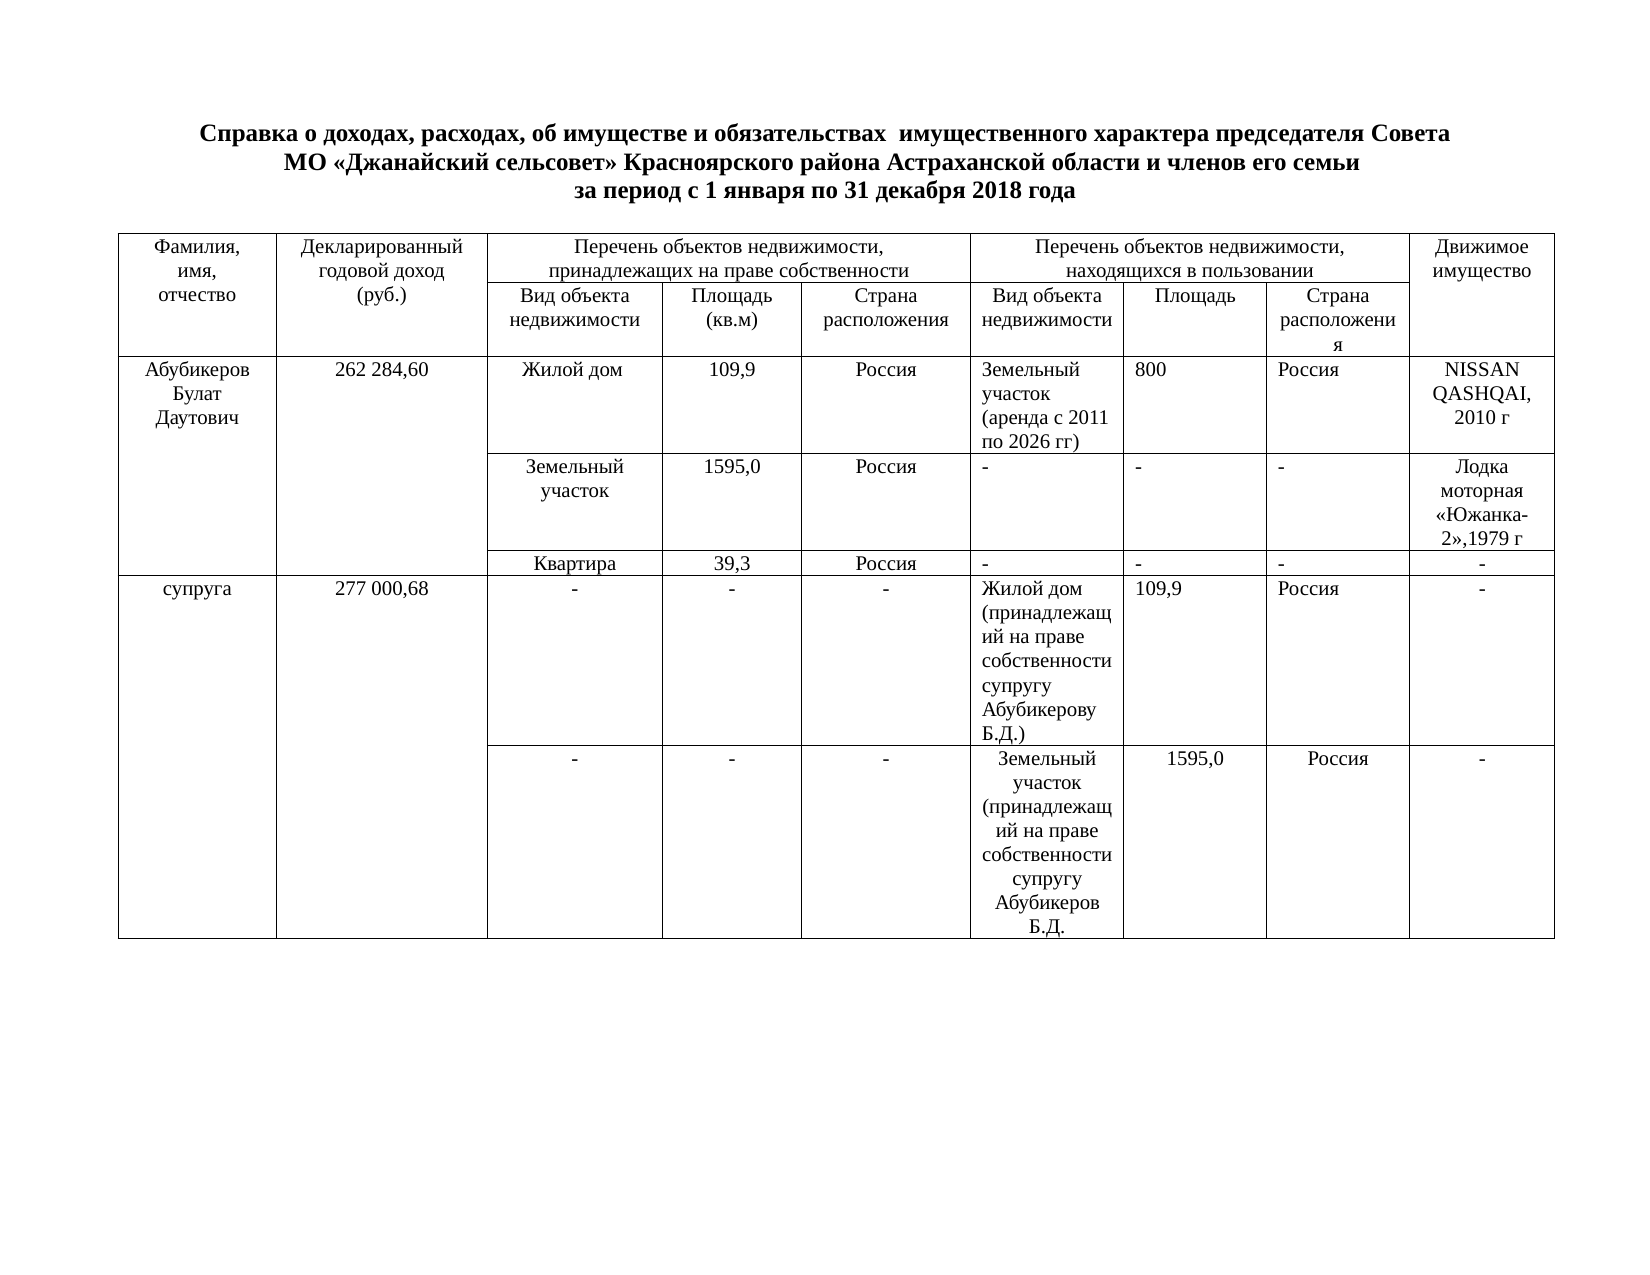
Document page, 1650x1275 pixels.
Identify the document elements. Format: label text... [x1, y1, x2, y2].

table_cell супруга [119, 576, 276, 938]
table_cell NISSAN QASHQAI, 2010 г [1410, 357, 1554, 453]
text Справка о доходах, расходах, об имуществе и обязательствах имущественного характера председателя Совета [118, 118, 1532, 147]
table_cell - [1410, 551, 1554, 575]
table_cell - [971, 551, 1123, 575]
table_cell Россия [802, 357, 970, 453]
table_cell - [1267, 551, 1409, 575]
table_header Движимое имущество [1410, 234, 1554, 356]
table_cell Квартира [488, 551, 662, 575]
table_cell 39,3 [663, 551, 801, 575]
table_cell - [663, 576, 801, 745]
table_cell 109,9 [1124, 576, 1266, 745]
table_header Перечень объектов недвижимости, принадлежащих на праве собственности [488, 234, 970, 282]
table_cell 109,9 [663, 357, 801, 453]
table_cell - [1267, 454, 1409, 550]
table_cell 1595,0 [1124, 746, 1266, 938]
table_cell Вид объекта недвижимости [488, 283, 662, 356]
table_cell Страна расположения [1267, 283, 1409, 356]
table_cell 262 284,60 [277, 357, 487, 575]
table_cell - [971, 454, 1123, 550]
table_cell - [1410, 576, 1554, 745]
table_cell Страна расположения [802, 283, 970, 356]
table_cell Россия [1267, 576, 1409, 745]
table_cell Земельный участок (принадлежащий на праве собственности супругу Абубикеров Б.Д. [971, 746, 1123, 938]
table_cell - [663, 746, 801, 938]
table_cell Жилой дом [488, 357, 662, 453]
table_cell - [488, 576, 662, 745]
table_cell 800 [1124, 357, 1266, 453]
table_cell Земельный участок (аренда с 2011 по 2026 гг) [971, 357, 1123, 453]
table_cell Вид объекта недвижимости [971, 283, 1123, 356]
text МО «Джанайский сельсовет» Красноярского района Астраханской области и членов его семьи [118, 147, 1532, 176]
table_cell 277 000,68 [277, 576, 487, 938]
table_cell - [1124, 454, 1266, 550]
table_cell 1595,0 [663, 454, 801, 550]
table_header Декларированный годовой доход (руб.) [277, 234, 487, 356]
table_cell - [802, 576, 970, 745]
table_cell - [802, 746, 970, 938]
table_header Фамилия, имя, отчество [119, 234, 276, 356]
table_cell Россия [802, 454, 970, 550]
table_cell Площадь (кв.м) [663, 283, 801, 356]
table_cell - [488, 746, 662, 938]
table_cell Россия [1267, 357, 1409, 453]
table_cell Россия [802, 551, 970, 575]
table_cell Россия [1267, 746, 1409, 938]
table_cell Абубикеров Булат Даутович [119, 357, 276, 575]
table_cell Земельный участок [488, 454, 662, 550]
table_header Перечень объектов недвижимости, находящихся в пользовании [971, 234, 1409, 282]
table_cell - [1410, 746, 1554, 938]
text за период с 1 января по 31 декабря 2018 года [118, 176, 1532, 204]
table_cell Жилой дом (принадлежащий на праве собственности супругу Абубикерову Б.Д.) [971, 576, 1123, 745]
table_cell - [1124, 551, 1266, 575]
table_cell Лодка моторная «Южанка-2»,1979 г [1410, 454, 1554, 550]
table_cell Площадь [1124, 283, 1266, 356]
